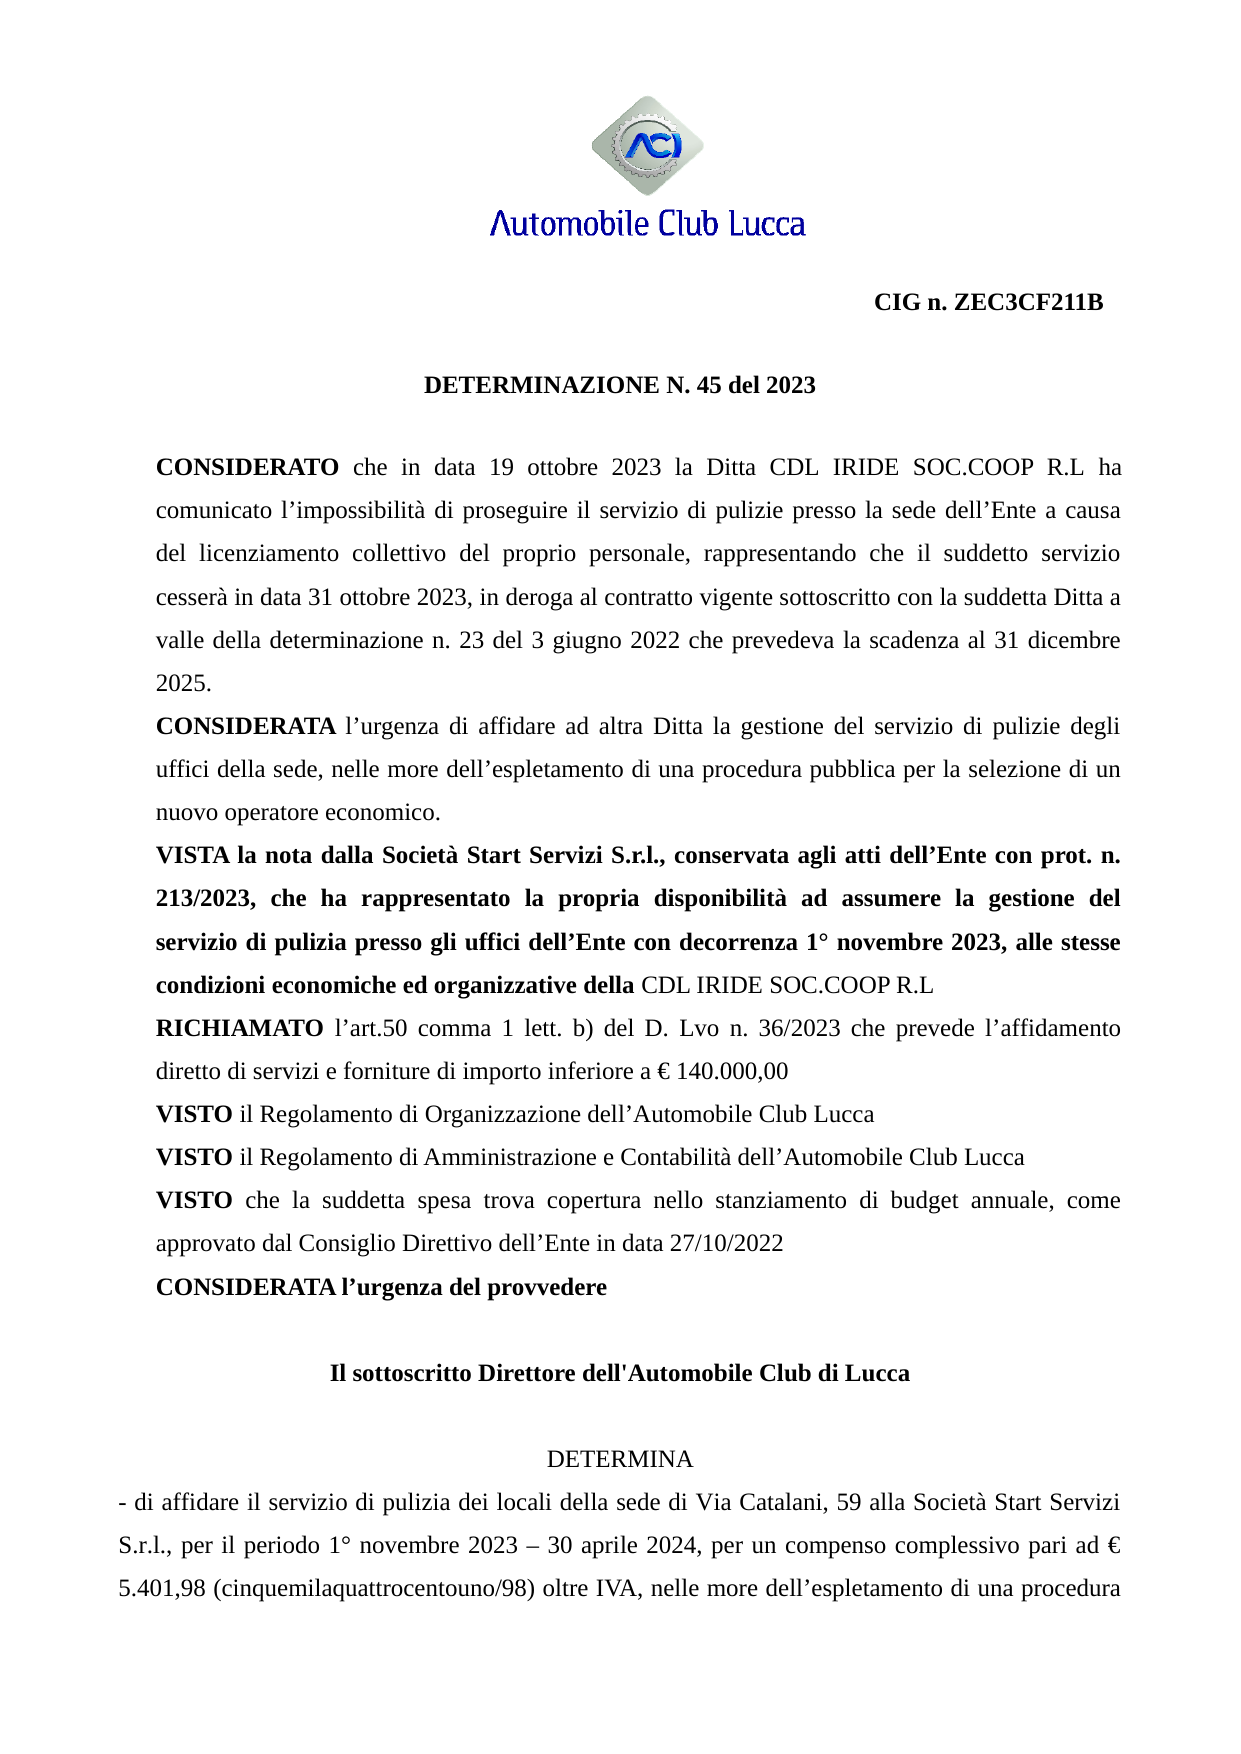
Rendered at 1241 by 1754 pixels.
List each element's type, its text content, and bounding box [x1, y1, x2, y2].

text DETERMINAZIONE N. 45 del 2023 [118, 370, 1122, 398]
text RICHIAMATO l’art.50 comma 1 lett. b) del D. Lvo n. 36/2023 che prevede l’affidamento diretto di servizi e forniture di importo inferiore a € 140.000,00 [156, 1013, 1122, 1085]
text CIG n. ZEC3CF211B [782, 287, 1122, 316]
text VISTA la nota dalla Società Start Servizi S.r.l., conservata agli atti dell’Ente con prot. n. 213/2023, che ha rappresentato la propria disponibilità ad assumere la gestione del servizio di pulizia presso gli uffici dell’Ente con decorrenza 1° novembre 2023, alle stesse condizioni economiche ed organizzative della CDL IRIDE SOC.COOP R.L [156, 840, 1122, 998]
text Il sottoscritto Direttore dell'Automobile Club di Lucca [118, 1358, 1122, 1387]
text - di affidare il servizio di pulizia dei locali della sede di Via Catalani, 59 alla Società Start Servizi S.r.l., per il periodo 1° novembre 2023 – 30 aprile 2024, per un compenso complessivo pari ad € 5.401,98 (cinquemilaquattrocentouno/98) oltre IVA, nelle more dell’espletamento di una procedura [118, 1487, 1122, 1602]
text CONSIDERATA l’urgenza del provvedere [156, 1272, 1122, 1300]
text VISTO il Regolamento di Organizzazione dell’Automobile Club Lucca [156, 1099, 1122, 1128]
text VISTO il Regolamento di Amministrazione e Contabilità dell’Automobile Club Lucca [156, 1142, 1122, 1171]
text CONSIDERATO che in data 19 ottobre 2023 la Ditta CDL IRIDE SOC.COOP R.L ha comunicato l’impossibilità di proseguire il servizio di pulizie presso la sede dell’Ente a causa del licenziamento collettivo del proprio personale, rappresentando che il suddetto servizio cesserà in data 31 ottobre 2023, in deroga al contratto vigente sottoscritto con la suddetta Ditta a valle della determinazione n. 23 del 3 giugno 2022 che prevedeva la scadenza al 31 dicembre 2025. [156, 452, 1122, 697]
text VISTO che la suddetta spesa trova copertura nello stanziamento di budget annuale, come approvato dal Consiglio Direttivo dell’Ente in data 27/10/2022 [156, 1185, 1122, 1257]
text CONSIDERATA l’urgenza di affidare ad altra Ditta la gestione del servizio di pulizie degli uffici della sede, nelle more dell’espletamento di una procedura pubblica per la selezione di un nuovo operatore economico. [156, 711, 1122, 826]
subtitle DETERMINA [118, 1444, 1122, 1473]
